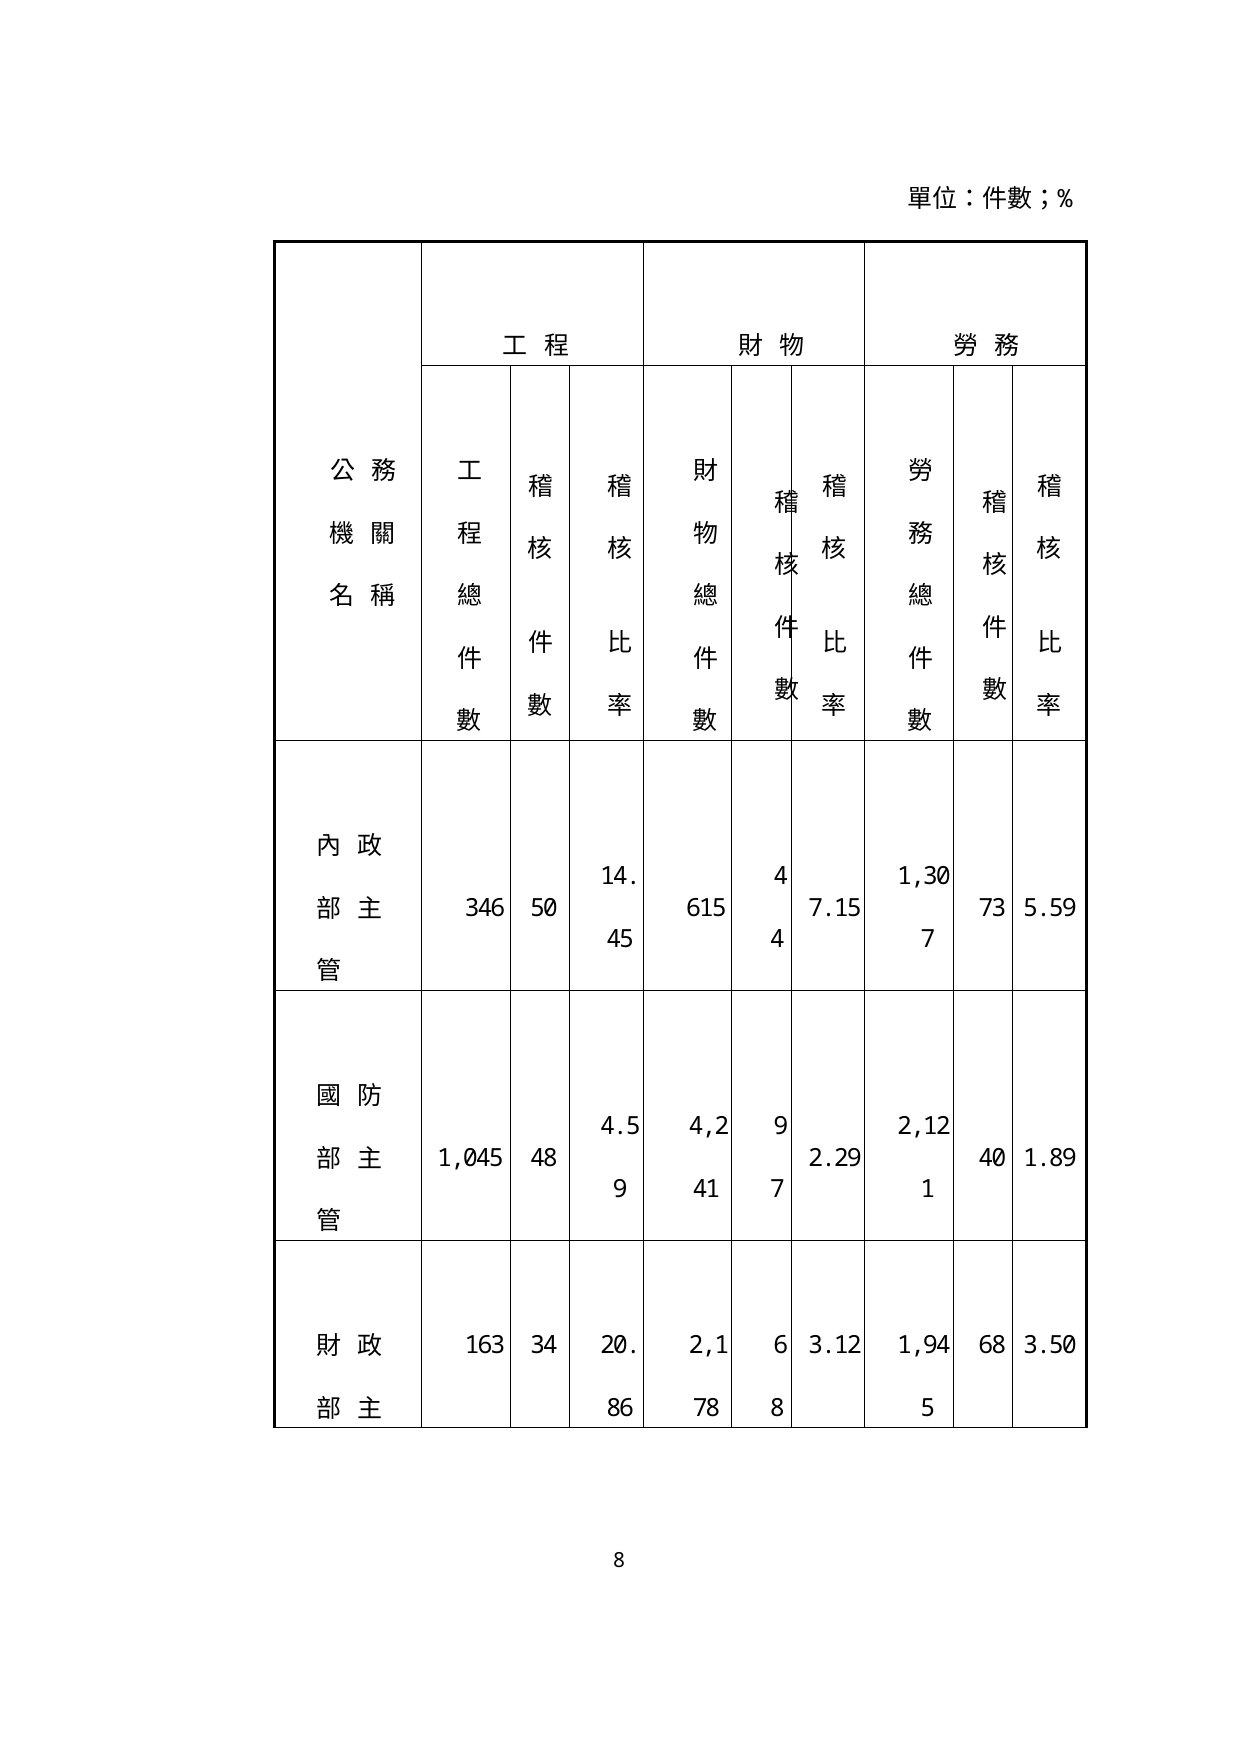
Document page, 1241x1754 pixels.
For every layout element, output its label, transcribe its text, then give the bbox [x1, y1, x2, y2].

table_cell 34 [511, 1241, 569, 1427]
table_cell 財政部主 [276, 1241, 421, 1427]
table_cell 稽核件數 [954, 366, 1012, 740]
table_cell 68 [954, 1241, 1012, 1427]
table_cell 4.59 [570, 991, 643, 1240]
table_cell 20.86 [570, 1241, 643, 1427]
table_cell 工程總件數 [422, 366, 510, 740]
text 單位：件數；% [242, 177, 1072, 215]
table_cell 稽核 比率 [792, 366, 864, 740]
table_cell 68 [732, 1241, 791, 1427]
table_cell 40 [954, 991, 1012, 1240]
table_cell 3.12 [792, 1241, 864, 1427]
table_cell 2,178 [644, 1241, 731, 1427]
table_cell 1,945 [865, 1241, 953, 1427]
table_cell 73 [954, 741, 1012, 990]
table_cell 財物總件數 [644, 366, 731, 740]
table_cell 勞務總件數 [865, 366, 953, 740]
table_cell 稽核 比率 [1013, 366, 1085, 740]
table_header 勞務 [865, 243, 1085, 365]
table_cell 4,241 [644, 991, 731, 1240]
table_cell 內政部主管 [276, 741, 421, 990]
table_cell 稽核 比率 [570, 366, 643, 740]
table_cell 國防部主管 [276, 991, 421, 1240]
table_cell 7.15 [792, 741, 864, 990]
table_header 工程 [422, 243, 643, 365]
table_cell 稽核件數 [732, 366, 791, 740]
table_cell 2,121 [865, 991, 953, 1240]
table_cell 97 [732, 991, 791, 1240]
table_cell 1,045 [422, 991, 510, 1240]
table_cell 稽核 件數 [511, 366, 569, 740]
table_cell 615 [644, 741, 731, 990]
table_header 財物 [644, 243, 864, 365]
table_cell 346 [422, 741, 510, 990]
table_cell 14.45 [570, 741, 643, 990]
table_header 公務機關 名稱 [276, 243, 421, 740]
table_cell 44 [732, 741, 791, 990]
table_cell 1,307 [865, 741, 953, 990]
table_cell 1.89 [1013, 991, 1085, 1240]
table_cell 3.50 [1013, 1241, 1085, 1427]
table_cell 5.59 [1013, 741, 1085, 990]
table_cell 2.29 [792, 991, 864, 1240]
table_cell 163 [422, 1241, 510, 1427]
table_cell 48 [511, 991, 569, 1240]
table_cell 50 [511, 741, 569, 990]
